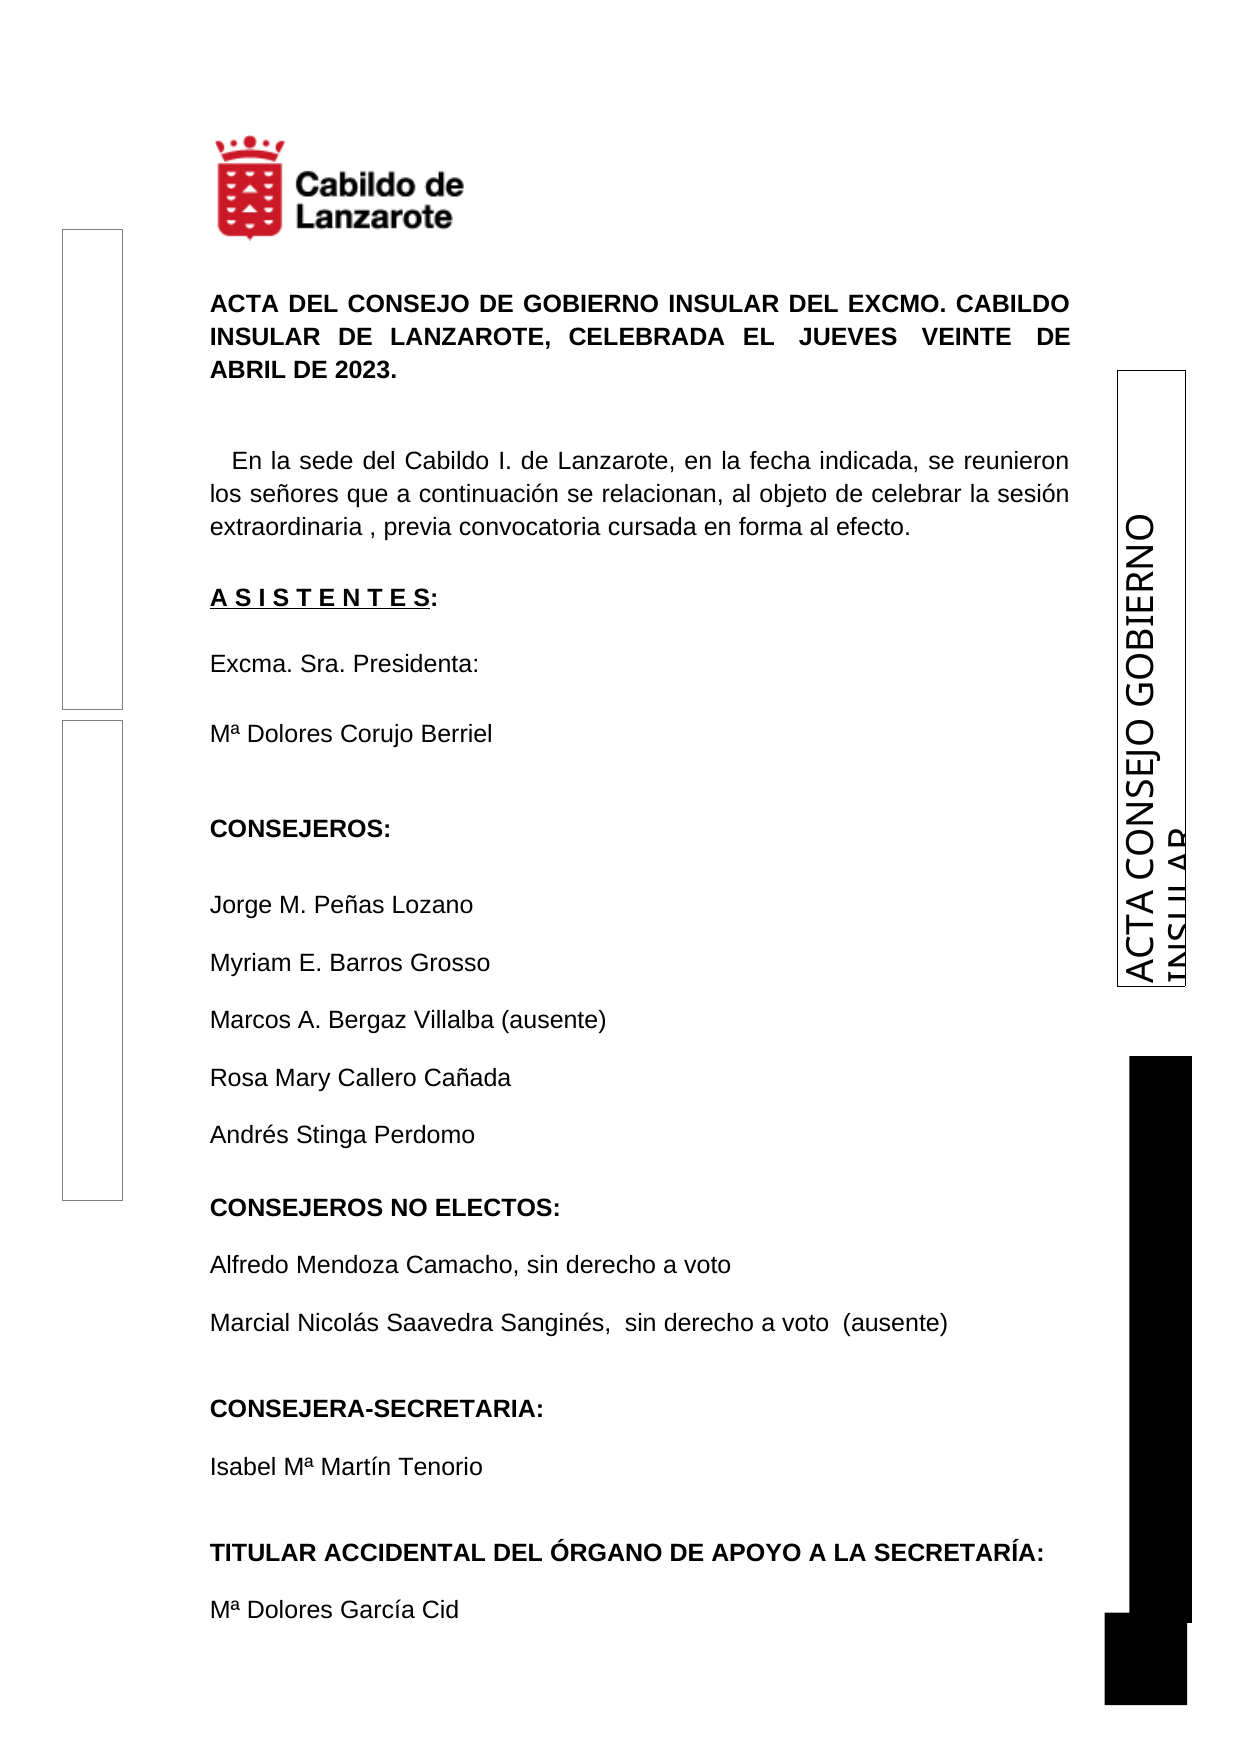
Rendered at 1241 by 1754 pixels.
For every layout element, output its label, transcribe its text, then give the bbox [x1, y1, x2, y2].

text CONSEJEROS NO ELECTOS: [209, 1193, 1129, 1222]
text Andrés Stinga Perdomo [209, 1121, 1129, 1149]
text [1186, 649, 1205, 677]
text [1188, 1596, 1205, 1624]
text A S I S T E N T E S: [209, 583, 1117, 611]
text Marcial Nicolás Saavedra Sanginés, sin derecho a voto (ausente) [209, 1308, 1129, 1337]
text Mª Dolores García Cid [209, 1596, 1129, 1624]
text CONSEJERA-SECRETARIA: [209, 1394, 1129, 1423]
text En la sede del Cabildo I. de Lanzarote, en la fecha indicada, se reunieron los señores que a continuación se relacionan, al objeto de celebrar la sesión extraordinaria , previa convocatoria cursada en forma al efecto. [209, 446, 1071, 541]
text ACTA DEL CONSEJO DE GOBIERNO INSULAR DEL EXCMO. CABILDO INSULAR DE LANZAROTE, CELEBRADA EL JUEVES VEINTE DE ABRIL DE 2023. [209, 289, 1071, 384]
text Excma. Sra. Presidenta: [209, 649, 1117, 677]
text [1186, 814, 1205, 843]
text ACTA CONSEJO GOBIERNO INSULAR [1118, 372, 1183, 986]
text [1186, 583, 1205, 611]
text CONSEJEROS: [209, 814, 1117, 843]
picture [215, 135, 464, 241]
text Mª Dolores Corujo Berriel [209, 719, 1117, 747]
text Marcos A. Bergaz Villalba (ausente) Rosa Mary Callero Cañada [209, 1006, 609, 1092]
text [1186, 719, 1205, 747]
text TITULAR ACCIDENTAL DEL ÓRGANO DE APOYO A LA SECRETARÍA: [209, 1538, 1129, 1567]
text Isabel Mª Martín Tenorio [209, 1452, 1129, 1480]
text Jorge M. Peñas Lozano Myriam E. Barros Grosso [209, 891, 492, 977]
text Alfredo Mendoza Camacho, sin derecho a voto [209, 1250, 1129, 1279]
